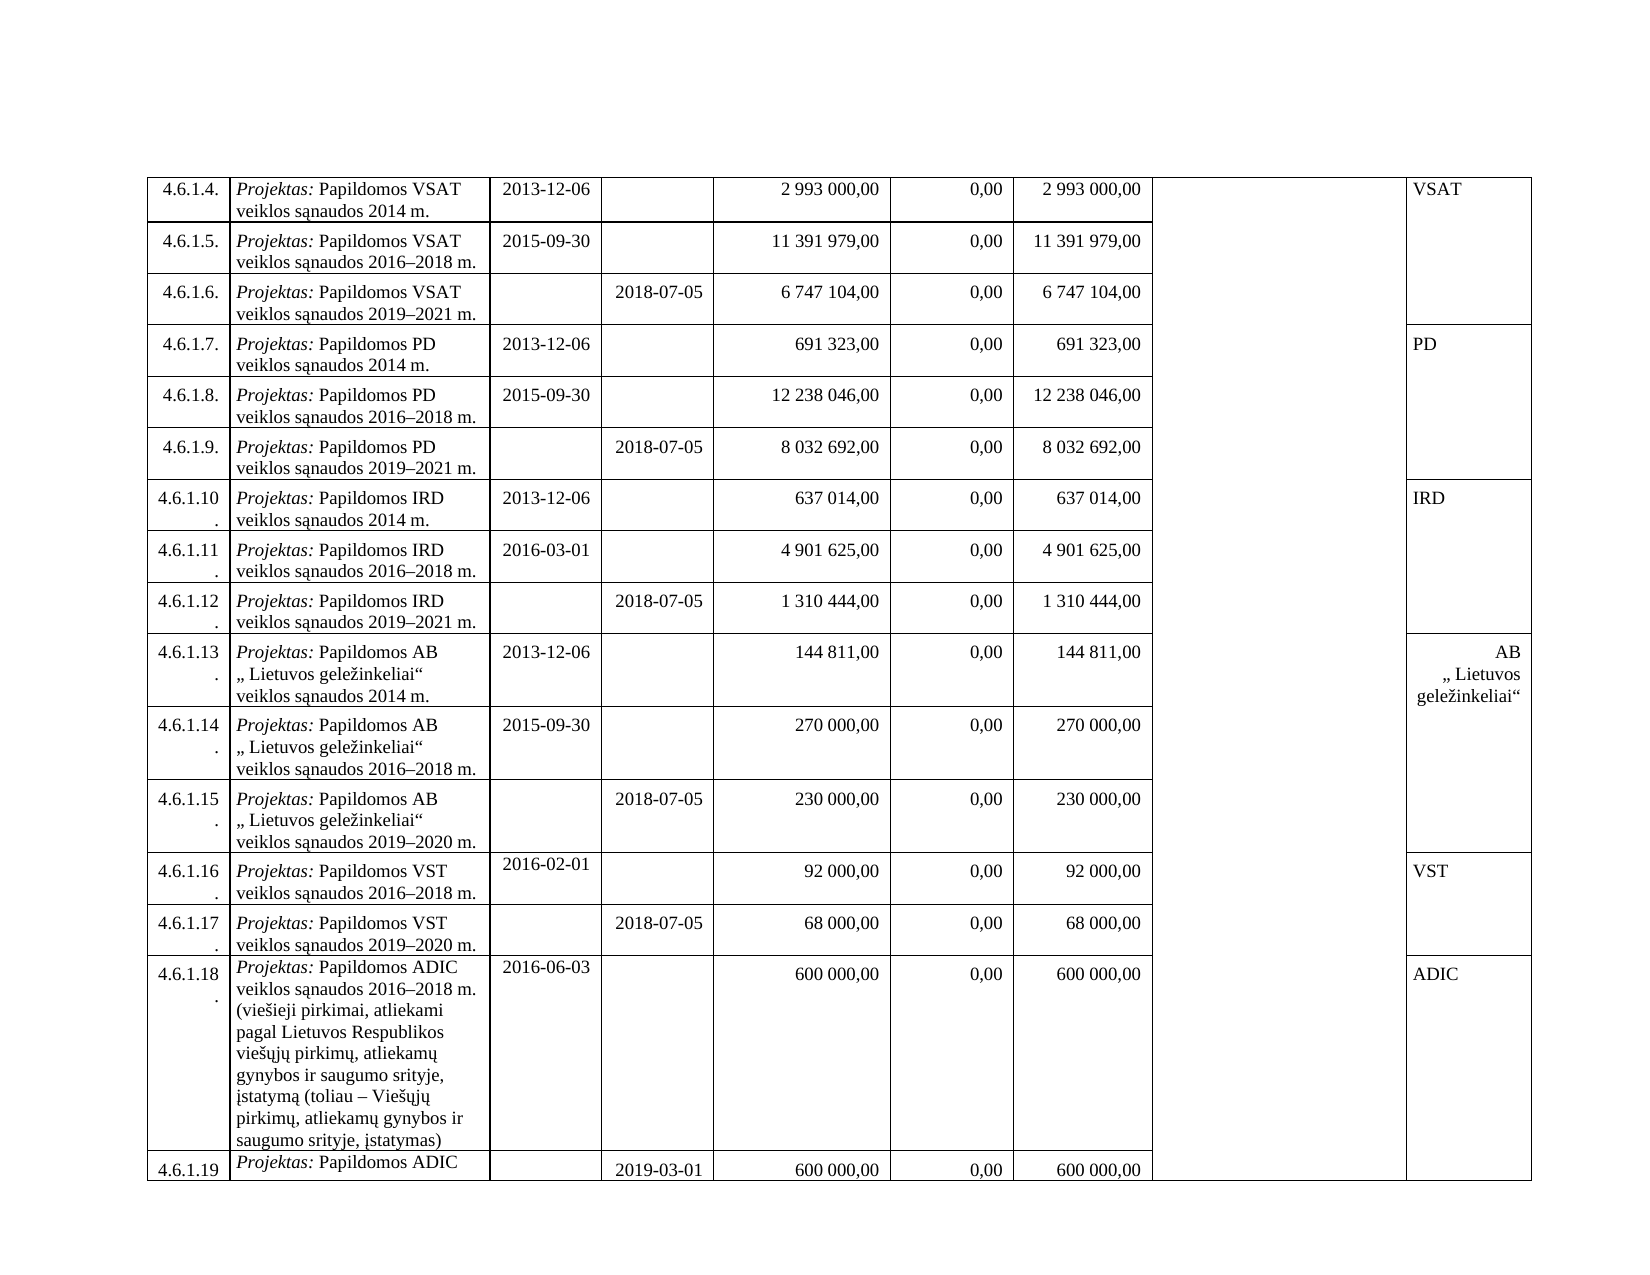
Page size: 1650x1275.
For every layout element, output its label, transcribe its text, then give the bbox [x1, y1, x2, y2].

table_cell IRD [1407, 480, 1531, 633]
table_cell 600 000,00 [1014, 956, 1152, 1150]
table_cell ADIC [1407, 956, 1531, 1180]
table_cell 2 993 000,00 [1014, 178, 1152, 221]
table_cell Projektas: Papildomos IRD veiklos sąnaudos 2016–2018 m. [231, 531, 489, 582]
table_cell 4 901 625,00 [714, 531, 890, 582]
table_cell [491, 1151, 601, 1180]
table_cell 4.6.1.7. [148, 325, 229, 376]
table_cell 637 014,00 [1014, 480, 1152, 530]
table_cell [491, 780, 601, 852]
table_cell [602, 531, 713, 582]
table_cell 6 747 104,00 [1014, 274, 1152, 324]
table_cell Projektas: Papildomos PD veiklos sąnaudos 2014 m. [231, 325, 489, 376]
table_cell 2015-09-30 [491, 223, 601, 273]
table_cell 0,00 [891, 223, 1013, 273]
table_cell 8 032 692,00 [714, 428, 890, 479]
table_cell 0,00 [891, 377, 1013, 427]
table_cell 4.6.1.6. [148, 274, 229, 324]
table_cell 92 000,00 [714, 853, 890, 903]
table_cell 1 310 444,00 [1014, 583, 1152, 633]
table_cell [491, 428, 601, 479]
table_cell 4.6.1.17. [148, 905, 229, 955]
table_cell [602, 480, 713, 530]
table_cell 144 811,00 [714, 634, 890, 706]
table_cell 230 000,00 [714, 780, 890, 852]
table_cell Projektas: Papildomos VSAT veiklos sąnaudos 2019–2021 m. [231, 274, 489, 324]
table_cell Projektas: Papildomos VSAT veiklos sąnaudos 2014 m. [231, 178, 489, 221]
table_cell 2018-07-05 [602, 905, 713, 955]
table_cell 2015-09-30 [491, 377, 601, 427]
table_cell Projektas: Papildomos PD veiklos sąnaudos 2016–2018 m. [231, 377, 489, 427]
table_cell 2016-02-01 [491, 853, 601, 903]
table_cell AB „ Lietuvos geležinkeliai“ [1407, 634, 1531, 852]
table_cell 0,00 [891, 583, 1013, 633]
table_cell 2015-09-30 [491, 707, 601, 779]
table_cell 2013-12-06 [491, 480, 601, 530]
table_cell 8 032 692,00 [1014, 428, 1152, 479]
table_cell 4.6.1.5. [148, 223, 229, 273]
table_cell 270 000,00 [1014, 707, 1152, 779]
table_cell 2018-07-05 [602, 274, 713, 324]
table_cell 0,00 [891, 178, 1013, 221]
table_cell Projektas: Papildomos PD veiklos sąnaudos 2019–2021 m. [231, 428, 489, 479]
table_cell 4.6.1.13. [148, 634, 229, 706]
table_cell 0,00 [891, 956, 1013, 1150]
table_cell 2016-03-01 [491, 531, 601, 582]
table_cell 4.6.1.11. [148, 531, 229, 582]
table_cell [602, 377, 713, 427]
table_cell Projektas: Papildomos AB „ Lietuvos geležinkeliai“ veiklos sąnaudos 2016–2018 m. [231, 707, 489, 779]
table_cell 2 993 000,00 [714, 178, 890, 221]
table_cell Projektas: Papildomos ADIC veiklos sąnaudos 2016–2018 m. (viešieji pirkimai, atliekami pagal Lietuvos Respublikos viešųjų pirkimų, atliekamų gynybos ir saugumo srityje, įstatymą (toliau – Viešųjų pirkimų, atliekamų gynybos ir saugumo srityje, įstatymas) [231, 956, 489, 1150]
table_cell 11 391 979,00 [714, 223, 890, 273]
table_cell 230 000,00 [1014, 780, 1152, 852]
table_cell 2013-12-06 [491, 634, 601, 706]
table_cell 0,00 [891, 1151, 1013, 1180]
table_cell 4.6.1.14. [148, 707, 229, 779]
table_cell 0,00 [891, 853, 1013, 903]
table_cell 2016-06-03 [491, 956, 601, 1150]
table_cell 0,00 [891, 780, 1013, 852]
table_cell 270 000,00 [714, 707, 890, 779]
table_cell 4.6.1.18. [148, 956, 229, 1150]
table_cell 4.6.1.19 [148, 1151, 229, 1180]
table_cell 0,00 [891, 531, 1013, 582]
table_cell 11 391 979,00 [1014, 223, 1152, 273]
table_cell 2019-03-01 [602, 1151, 713, 1180]
table_cell 4.6.1.16. [148, 853, 229, 903]
table_cell Projektas: Papildomos AB „ Lietuvos geležinkeliai“ veiklos sąnaudos 2019–2020 m. [231, 780, 489, 852]
table_cell 12 238 046,00 [1014, 377, 1152, 427]
table_cell 4.6.1.9. [148, 428, 229, 479]
table_cell PD [1407, 325, 1531, 479]
table_cell [602, 634, 713, 706]
table_cell 2018-07-05 [602, 780, 713, 852]
table_cell VST [1407, 853, 1531, 955]
table_cell 12 238 046,00 [714, 377, 890, 427]
table_cell [602, 853, 713, 903]
table_cell Projektas: Papildomos AB „ Lietuvos geležinkeliai“ veiklos sąnaudos 2014 m. [231, 634, 489, 706]
table_cell 691 323,00 [1014, 325, 1152, 376]
table_cell VSAT [1407, 178, 1531, 324]
table_cell 0,00 [891, 707, 1013, 779]
table_cell 144 811,00 [1014, 634, 1152, 706]
table_cell Projektas: Papildomos VST veiklos sąnaudos 2019–2020 m. [231, 905, 489, 955]
table_cell 4.6.1.15. [148, 780, 229, 852]
table_cell 2018-07-05 [602, 583, 713, 633]
table_cell 637 014,00 [714, 480, 890, 530]
table_cell Projektas: Papildomos ADIC [231, 1151, 489, 1180]
table_cell 92 000,00 [1014, 853, 1152, 903]
table_cell [602, 707, 713, 779]
table_cell 0,00 [891, 905, 1013, 955]
table_cell 600 000,00 [1014, 1151, 1152, 1180]
table_cell 691 323,00 [714, 325, 890, 376]
table_cell [491, 583, 601, 633]
table_cell [602, 178, 713, 221]
table_cell Projektas: Papildomos VST veiklos sąnaudos 2016–2018 m. [231, 853, 489, 903]
table_cell 1 310 444,00 [714, 583, 890, 633]
table_cell 4.6.1.8. [148, 377, 229, 427]
table_cell Projektas: Papildomos IRD veiklos sąnaudos 2019–2021 m. [231, 583, 489, 633]
table_cell 4 901 625,00 [1014, 531, 1152, 582]
table_cell 0,00 [891, 325, 1013, 376]
table_cell 68 000,00 [1014, 905, 1152, 955]
table_cell [1153, 178, 1406, 1180]
table_cell 600 000,00 [714, 956, 890, 1150]
table_cell 0,00 [891, 274, 1013, 324]
table_cell 4.6.1.10. [148, 480, 229, 530]
table_cell 68 000,00 [714, 905, 890, 955]
table_cell [602, 223, 713, 273]
table_cell 600 000,00 [714, 1151, 890, 1180]
table_cell 4.6.1.12. [148, 583, 229, 633]
table_cell 2013-12-06 [491, 178, 601, 221]
table_cell 0,00 [891, 428, 1013, 479]
table_cell Projektas: Papildomos IRD veiklos sąnaudos 2014 m. [231, 480, 489, 530]
table_cell 2018-07-05 [602, 428, 713, 479]
table_cell 2013-12-06 [491, 325, 601, 376]
table_cell [491, 905, 601, 955]
table_cell 6 747 104,00 [714, 274, 890, 324]
table_cell [602, 956, 713, 1150]
table_cell [602, 325, 713, 376]
table_cell 0,00 [891, 634, 1013, 706]
table_cell Projektas: Papildomos VSAT veiklos sąnaudos 2016–2018 m. [231, 223, 489, 273]
table_cell 0,00 [891, 480, 1013, 530]
table_cell 4.6.1.4. [148, 178, 229, 221]
table_cell [491, 274, 601, 324]
